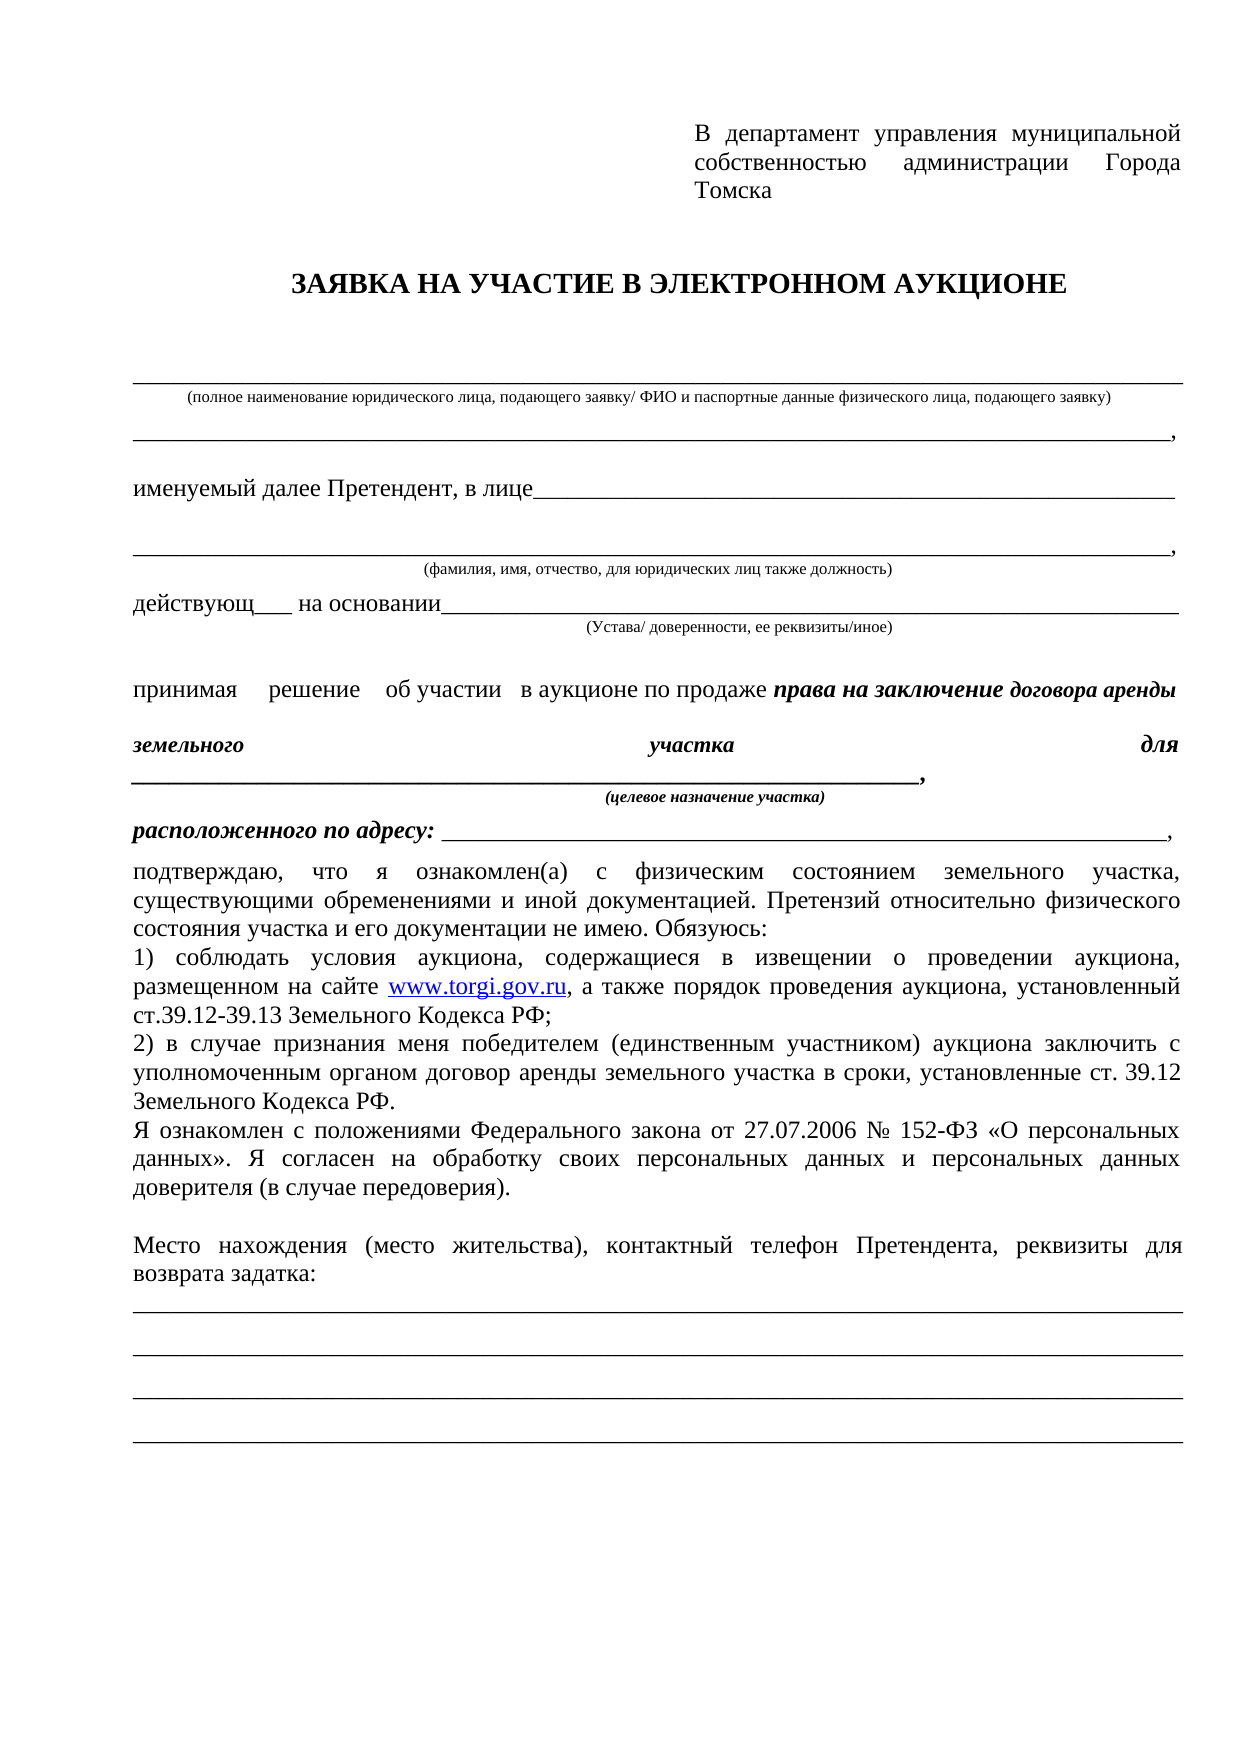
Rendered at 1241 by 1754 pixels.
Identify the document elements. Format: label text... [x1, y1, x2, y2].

text именуемый далее Претендент, в лице________________________________________________________ [133, 473, 1183, 501]
text ____________________________________________________________________________________ [133, 1330, 1183, 1355]
subtitle ЗАЯВКА НА УЧАСТИЕ В ЭЛЕКТРОННОМ АУКЦИОНЕ [177, 267, 1181, 300]
text расположенного по адресу: __________________________________________________________, [118, 815, 1181, 844]
text (полное наименование юридического лица, подающего заявку/ ФИО и паспортные данные физического лица, подающего заявку) [133, 386, 1183, 415]
text принимая решение об участии в аукционе по продаже права на заключение договора аренды [133, 674, 1181, 703]
subtitle В департамент управления муниципальной собственностью администрации Города Томска [694, 118, 1181, 204]
text ____________________________________________________________________________________ [133, 1287, 1183, 1312]
text земельного участка для _______________________________________________________________, [133, 729, 1181, 787]
text ___________________________________________________________________________________, [133, 530, 1183, 559]
text (целевое назначение участка) [118, 787, 1181, 815]
text ____________________________________________________________________________________ [133, 1417, 1183, 1442]
text ____________________________________________________________________________________ [133, 1373, 1183, 1398]
text 1) соблюдать условия аукциона, содержащиеся в извещении о проведении аукциона, размещенном на сайте www.torgi.gov.ru, а также порядок проведения аукциона, установленный ст.39.12-39.13 Земельного Кодекса РФ; [133, 942, 1181, 1028]
text Место нахождения (место жительства), контактный телефон Претендента, реквизиты для возврата задатка: [133, 1230, 1183, 1287]
text (Устава/ доверенности, ее реквизиты/иное) [133, 616, 1183, 645]
text подтверждаю, что я ознакомлен(а) с физическим состоянием земельного участка, существующими обременениями и иной документацией. Претензий относительно физического состояния участка и его документации не имею. Обязуюсь: [133, 856, 1181, 942]
text ____________________________________________________________________________________ [133, 358, 1183, 383]
text Я ознакомлен с положениями Федерального закона от 27.07.2006 № 152-ФЗ «О персональных данных». Я согласен на обработку своих персональных данных и персональных данных доверителя (в случае передоверия). [133, 1115, 1181, 1201]
text 2) в случае признания меня победителем (единственным участником) аукциона заключить с уполномоченным органом договор аренды земельного участка в сроки, установленные ст. 39.12 Земельного Кодекса РФ. [133, 1028, 1181, 1115]
text (фамилия, имя, отчество, для юридических лиц также должность) [133, 559, 1183, 588]
text действующ___ на основании___________________________________________________________ [133, 588, 1183, 616]
text ___________________________________________________________________________________, [133, 415, 1183, 444]
